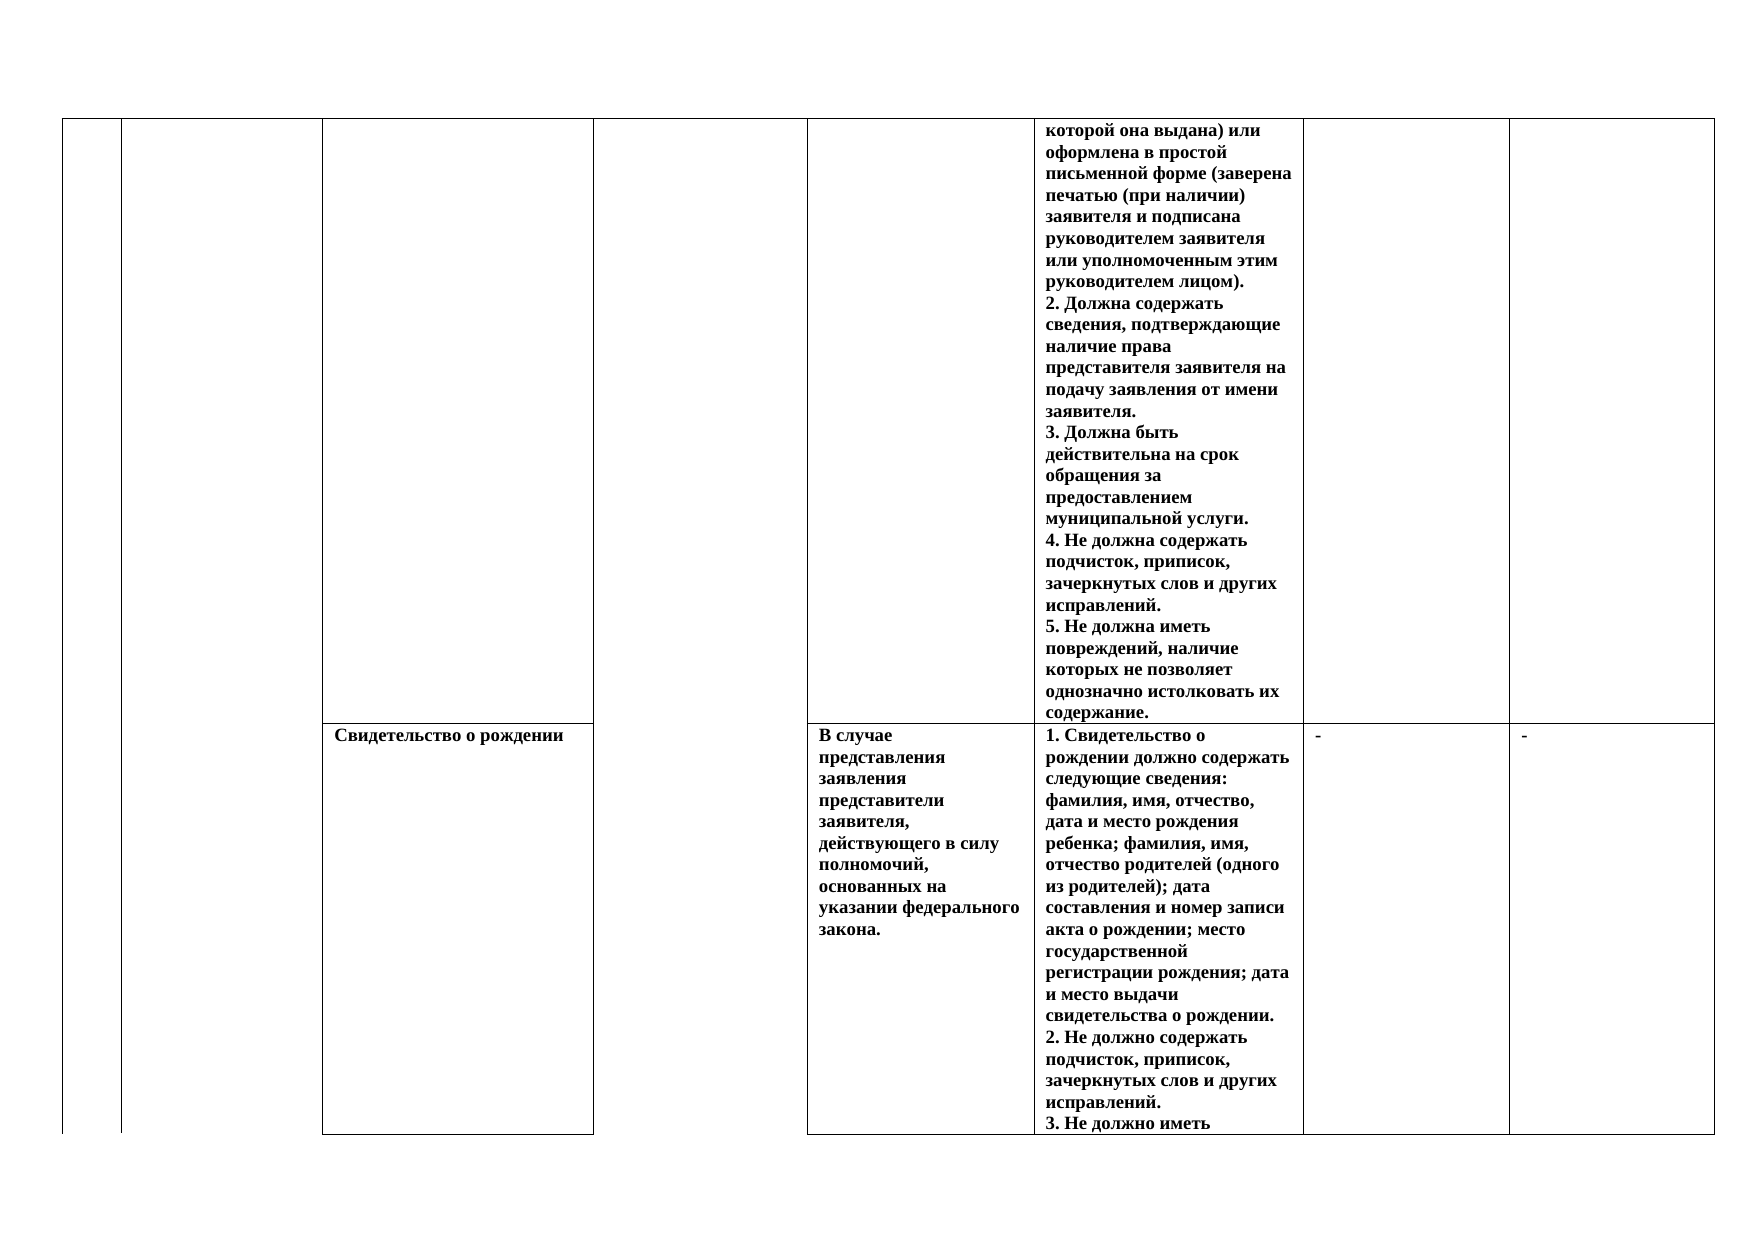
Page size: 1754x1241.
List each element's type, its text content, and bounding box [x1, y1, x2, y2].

table_cell [63, 119, 121, 1134]
table_cell - [1510, 119, 1714, 723]
table_cell 1. Свидетельство о рождении должно содержать следующие сведения: фамилия, имя, отчество, дата и место рождения ребенка; фамилия, имя, отчество родителей (одного из родителей); дата составления и номер записи акта о рождении; место государственной регистрации рождения; дата и место выдачи свидетельства о рождении. 2. Не должно содержать подчисток, приписок, зачеркнутых слов и других исправлений. 3. Не должно иметь [1035, 724, 1303, 1134]
table_cell В случае представления заявления представители заявителя, действующего в силу полномочий, основанных на указании федерального закона. [808, 724, 1034, 1134]
table_cell - [1304, 724, 1509, 1134]
table_cell [323, 119, 593, 723]
table_cell которой она выдана) или оформлена в простой письменной форме (заверена печатью (при наличии) заявителя и подписана руководителем заявителя или уполномоченным этим руководителем лицом). 2. Должна содержать сведения, подтверждающие наличие права представителя заявителя на подачу заявления от имени заявителя. 3. Должна быть действительна на срок обращения за предоставлением муниципальной услуги. 4. Не должна содержать подчисток, приписок, зачеркнутых слов и других исправлений. 5. Не должна иметь повреждений, наличие которых не позволяет однозначно истолковать их содержание. [1035, 119, 1303, 723]
table_cell - [1304, 119, 1509, 723]
table_cell [121, 119, 322, 1134]
table_cell [594, 119, 807, 1134]
table_cell [808, 119, 1034, 723]
table_cell Свидетельство о рождении [323, 724, 593, 1134]
table_cell - [1510, 724, 1714, 1134]
